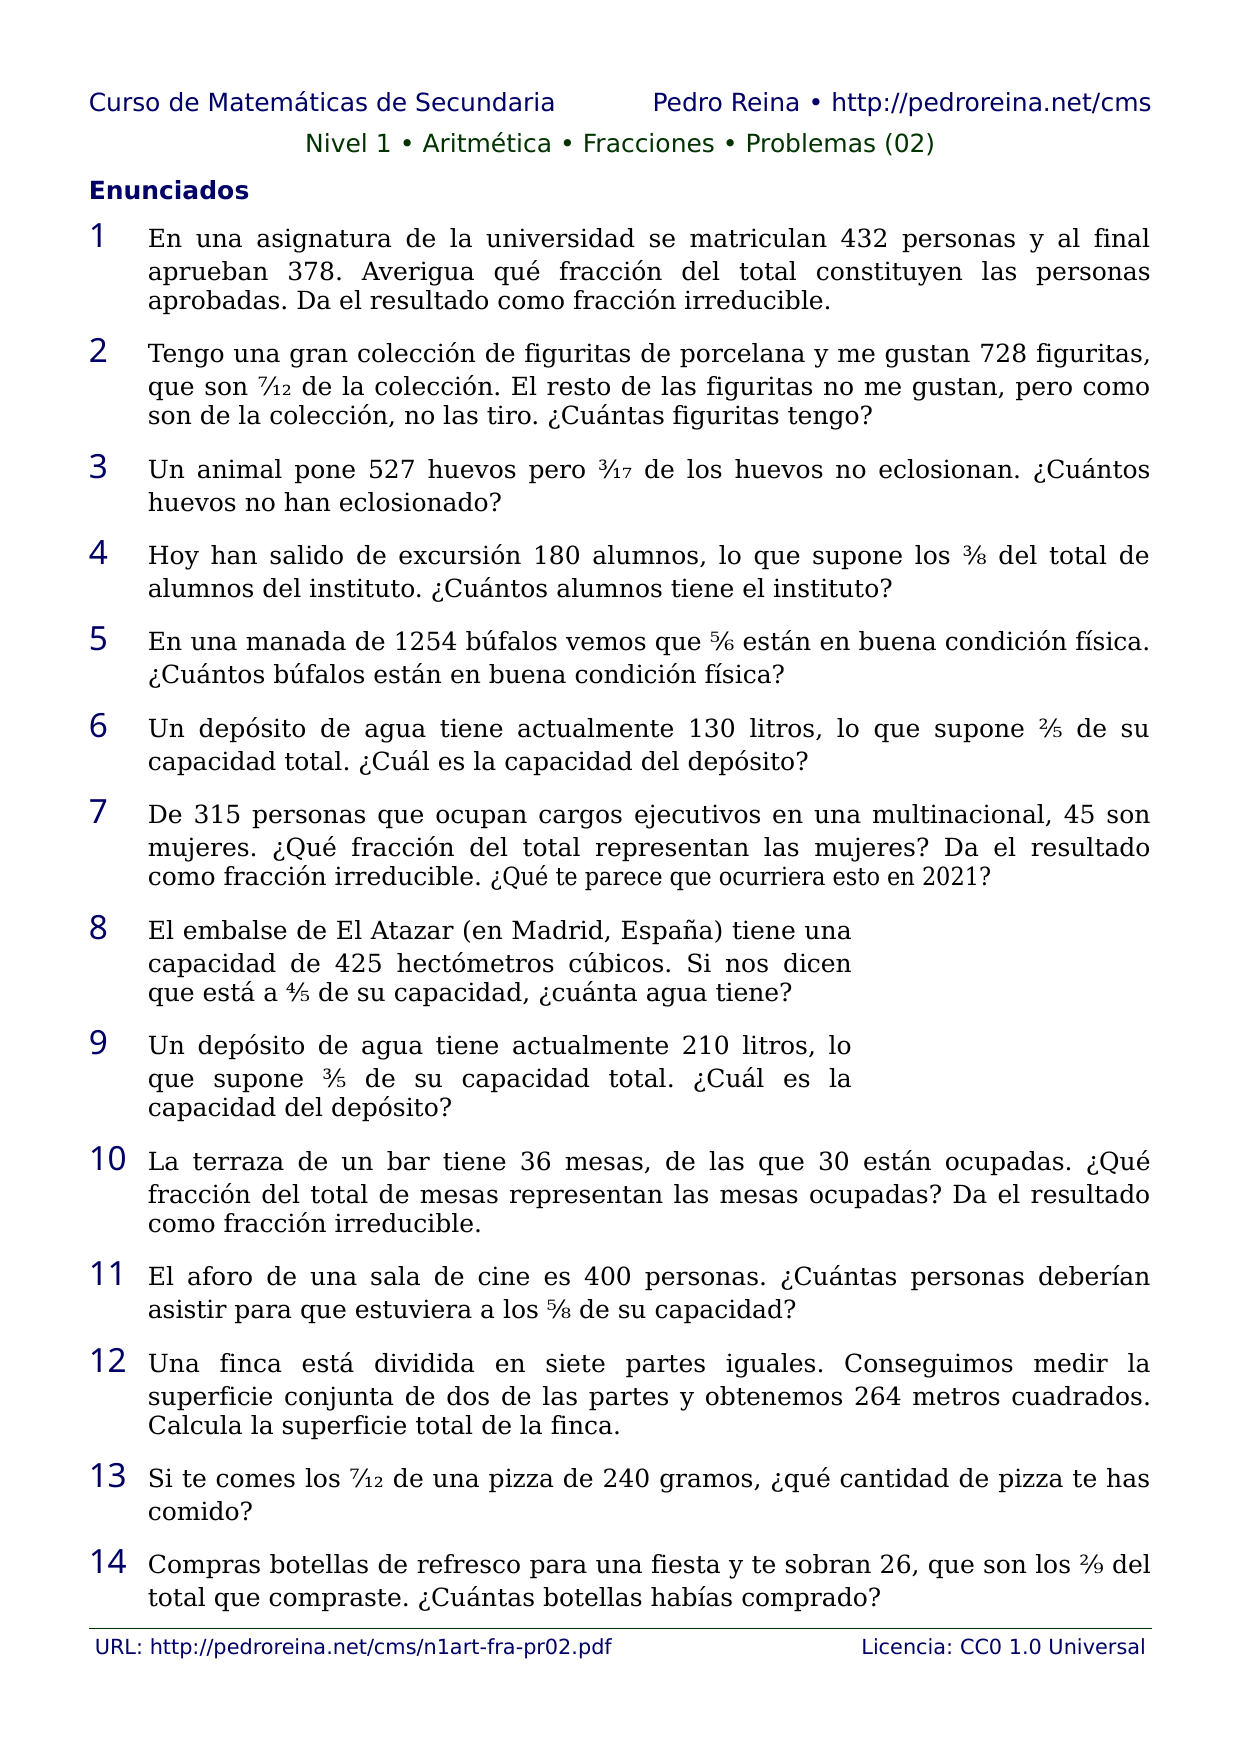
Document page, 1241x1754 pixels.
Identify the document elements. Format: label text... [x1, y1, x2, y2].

list El aforo de una sala de cine es 400 personas. ¿Cuántas personas deberían asistir para que estuviera a los ⁵⁄₈ de su capacidad? [88, 1250, 1152, 1324]
list En una manada de 1254 búfalos vemos que ⁵⁄₆ están en buena condición física. ¿Cuántos búfalos están en buena condición física? [88, 615, 1152, 690]
list Si te comes los ⁷⁄₁₂ de una pizza de 240 gramos, ¿qué cantidad de pizza te has comido? [88, 1452, 1152, 1526]
list El embalse de El Atazar (en Madrid, España) tiene una capacidad de 425 hectómetros cúbicos. Si nos dicen que está a ⁴⁄₅ de su capacidad, ¿cuánta agua tiene? [88, 903, 1152, 1007]
list Hoy han salido de excursión 180 alumnos, lo que supone los ³⁄₈ del total de alumnos del instituto. ¿Cuántos alumnos tiene el instituto? [88, 529, 1152, 603]
list Un depósito de agua tiene actualmente 210 litros, lo que supone ³⁄₅ de su capacidad total. ¿Cuál es la capacidad del depósito? [88, 1019, 1152, 1123]
text Nivel 1 • Aritmética • Fracciones • Problemas (02) [88, 129, 1152, 159]
list Un animal pone 527 huevos pero ³⁄₁₇ de los huevos no eclosionan. ¿Cuántos huevos no han eclosionado? [88, 442, 1152, 517]
list En una asignatura de la universidad se matriculan 432 personas y al final aprueban 378. Averigua qué fracción del total constituyen las personas aprobadas. Da el resultado como fracción irreducible. [88, 211, 1152, 315]
text Enunciados [88, 176, 1152, 206]
list De 315 personas que ocupan cargos ejecutivos en una multinacional, 45 son mujeres. ¿Qué fracción del total representan las mujeres? Da el resultado como fracción irreducible. ¿Qué te parece que ocurriera esto en 2021? [88, 788, 1152, 892]
list Compras botellas de refresco para una fiesta y te sobran 26, que son los ²⁄₉ del total que compraste. ¿Cuántas botellas habías comprado? [88, 1538, 1152, 1613]
list Un depósito de agua tiene actualmente 130 litros, lo que supone ²⁄₅ de su capacidad total. ¿Cuál es la capacidad del depósito? [88, 702, 1152, 776]
text Curso de Matemáticas de Secundaria Pedro Reina • http://pedroreina.net/cms [88, 88, 1152, 118]
list Tengo una gran colección de figuritas de porcelana y me gustan 728 figuritas, que son ⁷⁄₁₂ de la colección. El resto de las figuritas no me gustan, pero como son de la colección, no las tiro. ¿Cuántas figuritas tengo? [88, 327, 1152, 431]
list La terraza de un bar tiene 36 mesas, de las que 30 están ocupadas. ¿Qué fracción del total de mesas representan las mesas ocupadas? Da el resultado como fracción irreducible. [88, 1134, 1152, 1238]
list Una finca está dividida en siete partes iguales. Conseguimos medir la superficie conjunta de dos de las partes y obtenemos 264 metros cuadrados. Calcula la superficie total de la finca. [88, 1336, 1152, 1440]
